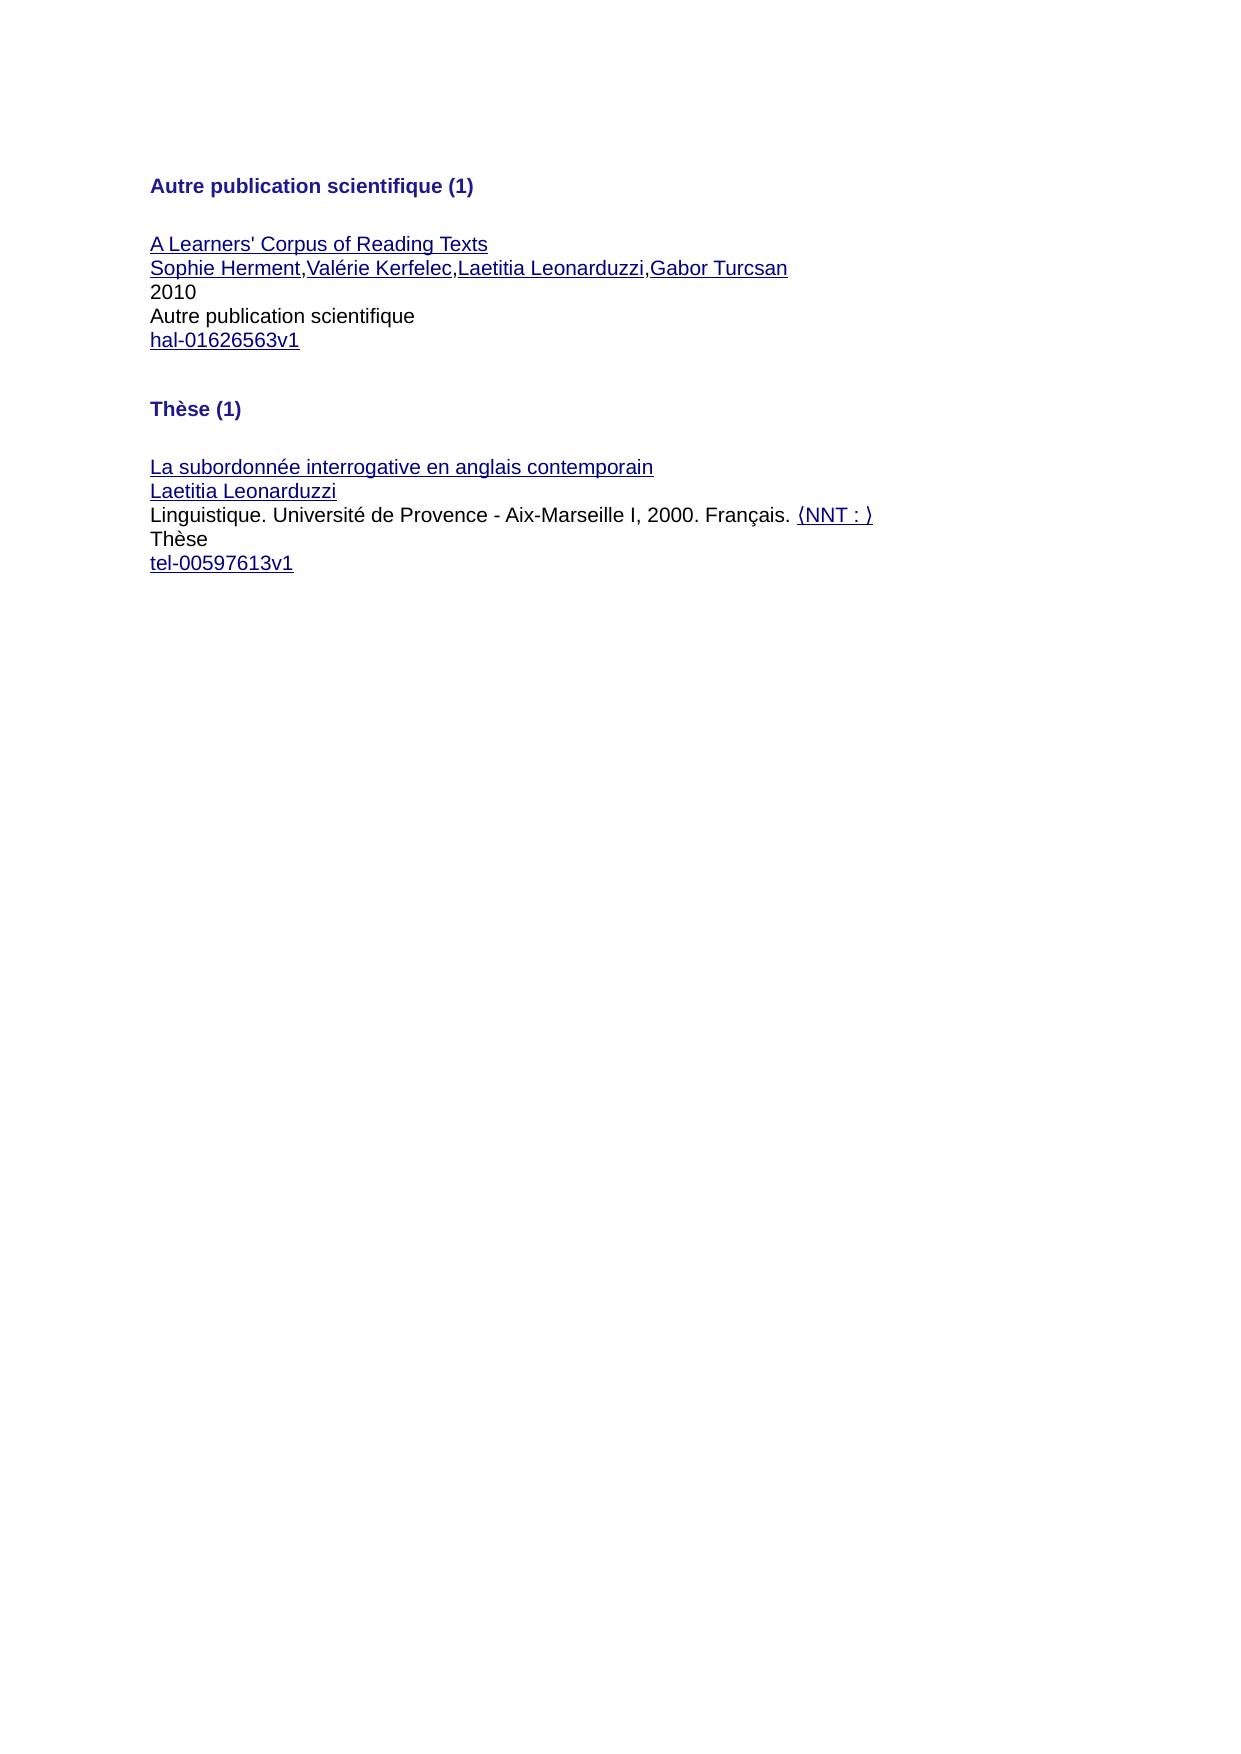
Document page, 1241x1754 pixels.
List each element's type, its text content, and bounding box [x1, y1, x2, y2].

subtitle Autre publication scientifique (1) [150, 174, 1090, 198]
subtitle Thèse (1) [150, 397, 1090, 421]
table_header La subordonnée interrogative en anglais contemporain Laetitia Leonarduzzi Linguistique. Université de Provence - Aix-Marseille I, 2000. Français. ⟨NNT : ⟩ Thèse tel-00597613v1 [150, 455, 1090, 575]
table_header A Learners' Corpus of Reading Texts Sophie Herment,Valérie Kerfelec,Laetitia Leonarduzzi,Gabor Turcsan 2010 Autre publication scientifique hal-01626563v1 [150, 232, 1090, 352]
